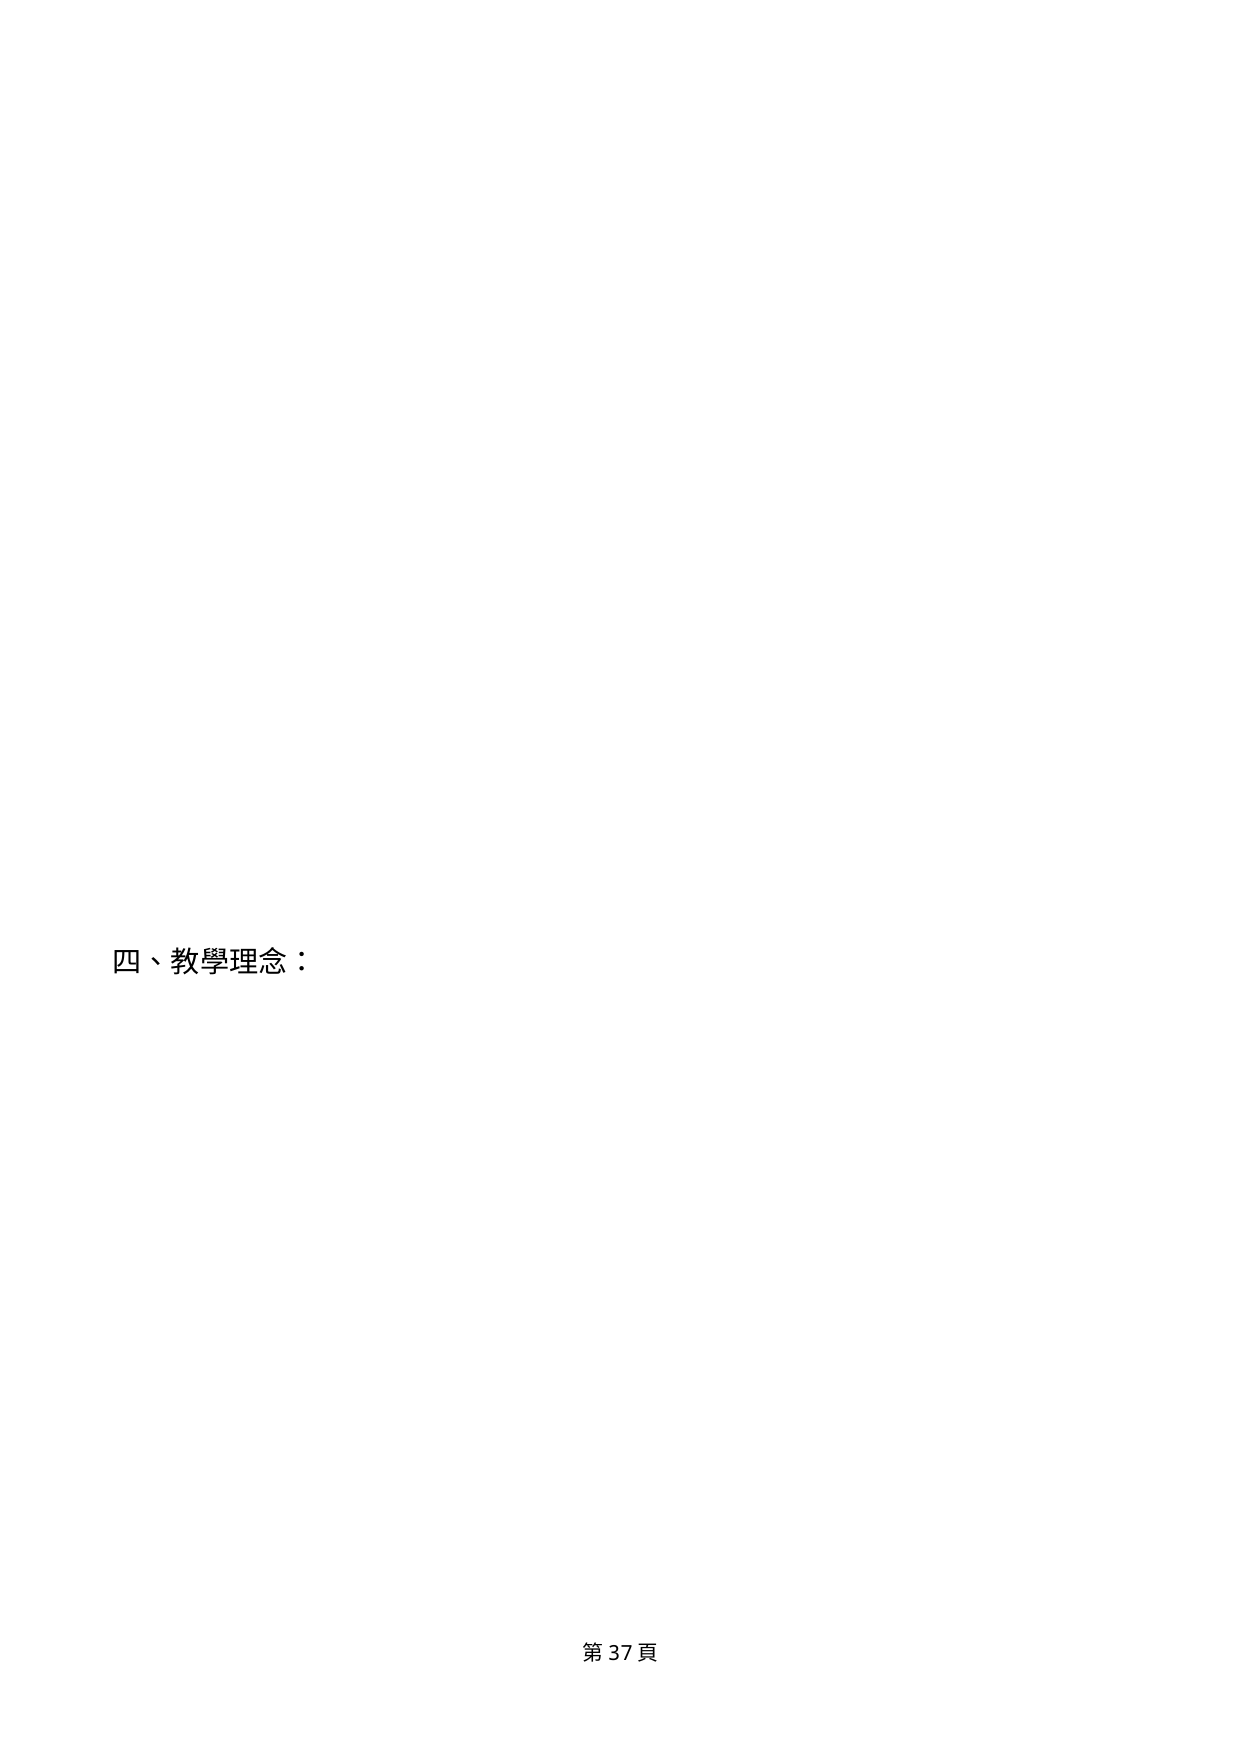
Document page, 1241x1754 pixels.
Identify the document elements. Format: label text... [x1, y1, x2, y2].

text 四、教學理念： [112, 918, 1128, 980]
